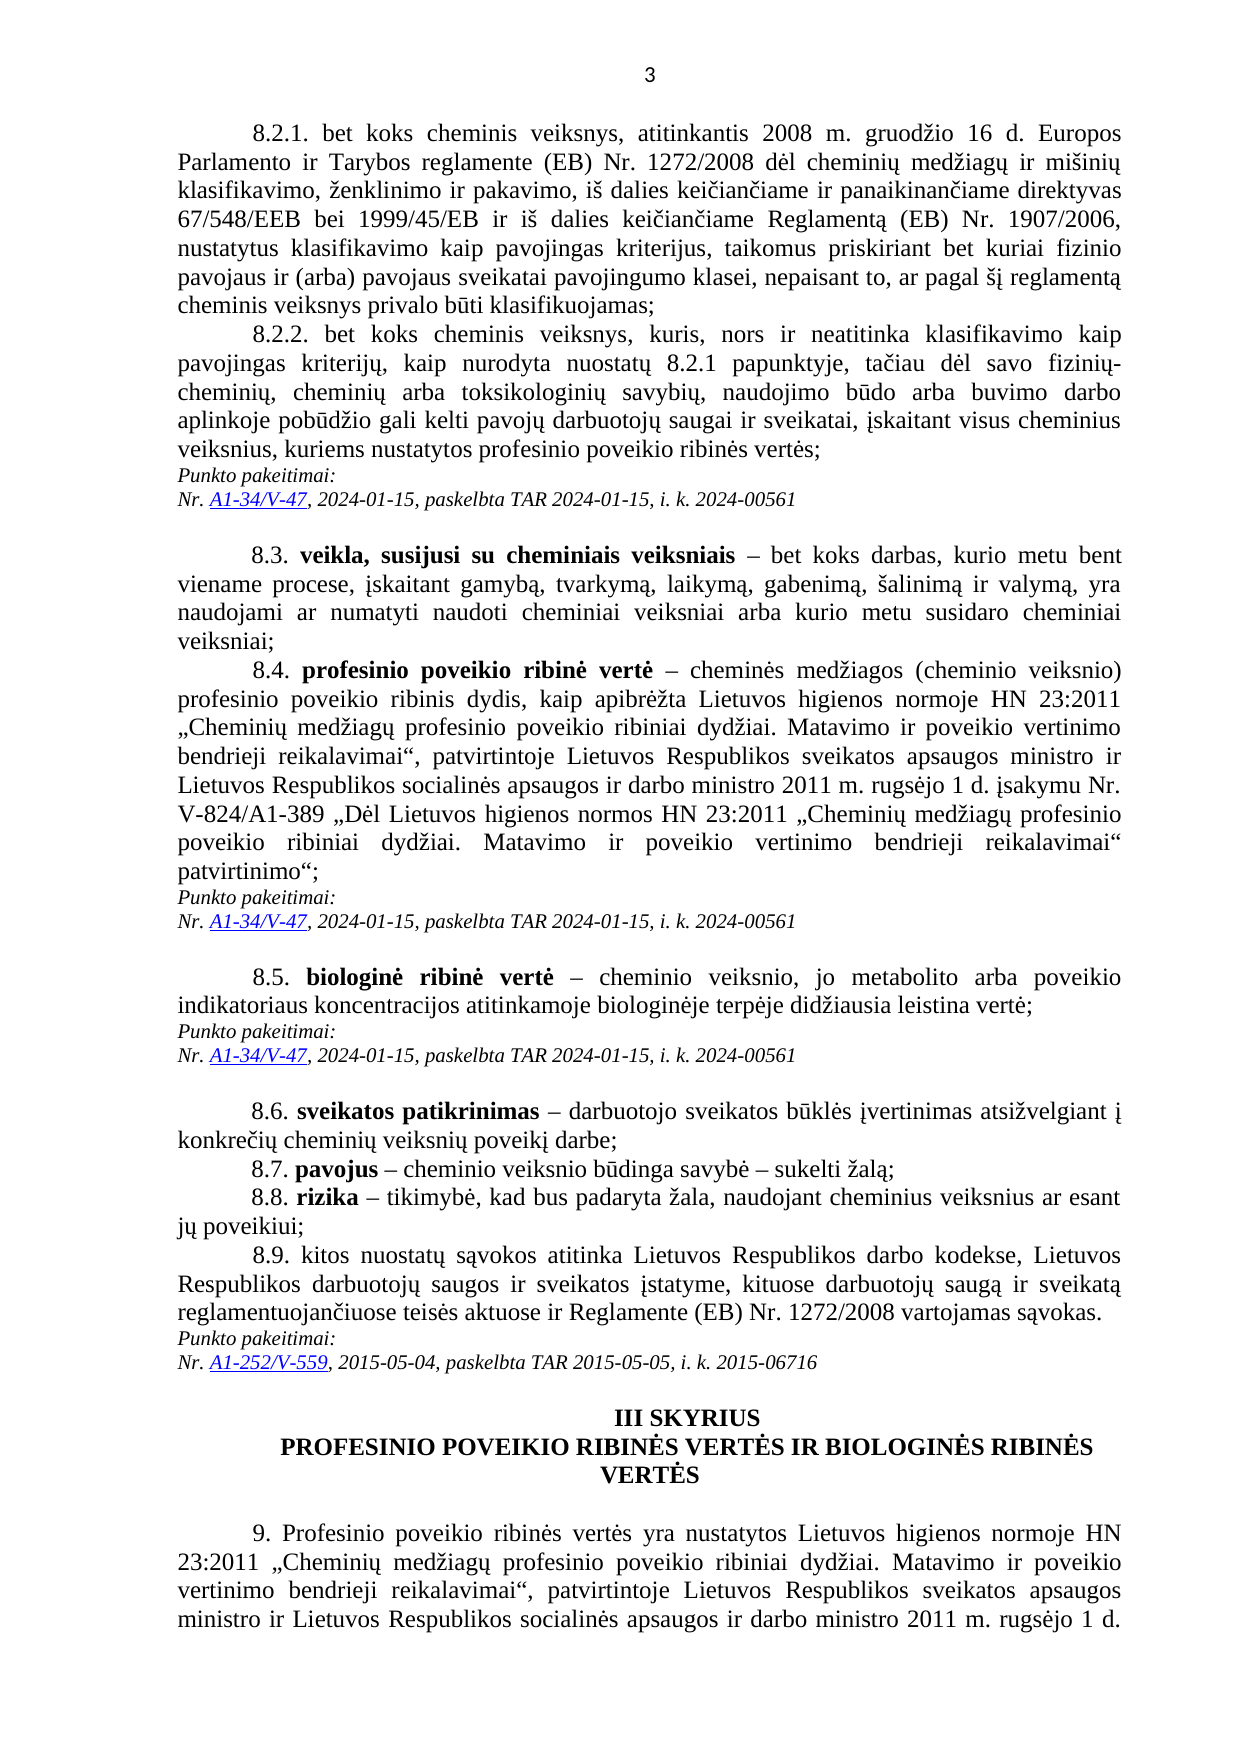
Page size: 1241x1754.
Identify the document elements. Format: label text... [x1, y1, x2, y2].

text 8.8. rizika – tikimybė, kad bus padaryta žala, naudojant cheminius veiksnius ar esant jų poveikiui; [177, 1182, 1122, 1240]
text 8.2.1. bet koks cheminis veiksnys, atitinkantis 2008 m. gruodžio 16 d. Europos Parlamento ir Tarybos reglamente (EB) Nr. 1272/2008 dėl cheminių medžiagų ir mišinių klasifikavimo, ženklinimo ir pakavimo, iš dalies keičiančiame ir panaikinančiame direktyvas 67/548/EEB bei 1999/45/EB ir iš dalies keičiančiame Reglamentą (EB) Nr. 1907/2006, nustatytus klasifikavimo kaip pavojingas kriterijus, taikomus priskiriant bet kuriai fizinio pavojaus ir (arba) pavojaus sveikatai pavojingumo klasei, nepaisant to, ar pagal šį reglamentą cheminis veiksnys privalo būti klasifikuojamas; [177, 118, 1122, 319]
text Punkto pakeitimai: [177, 885, 1122, 909]
text Nr. A1-34/V-47, 2024-01-15, paskelbta TAR 2024-01-15, i. k. 2024-00561 [177, 1043, 1122, 1067]
text 8.2.2. bet koks cheminis veiksnys, kuris, nors ir neatitinka klasifikavimo kaip pavojingas kriterijų, kaip nurodyta nuostatų 8.2.1 papunktyje, tačiau dėl savo fizinių-cheminių, cheminių arba toksikologinių savybių, naudojimo būdo arba buvimo darbo aplinkoje pobūdžio gali kelti pavojų darbuotojų saugai ir sveikatai, įskaitant visus cheminius veiksnius, kuriems nustatytos profesinio poveikio ribinės vertės; [177, 319, 1122, 463]
text Nr. A1-34/V-47, 2024-01-15, paskelbta TAR 2024-01-15, i. k. 2024-00561 [177, 909, 1122, 933]
text Punkto pakeitimai: [177, 1019, 1122, 1043]
text III SKYRIUS [177, 1403, 1122, 1432]
text 8.5. biologinė ribinė vertė – cheminio veiksnio, jo metabolito arba poveikio indikatoriaus koncentracijos atitinkamoje biologinėje terpėje didžiausia leistina vertė; [177, 962, 1122, 1019]
text PROFESINIO POVEIKIO RIBINĖS VERTĖS IR BIOLOGINĖS RIBINĖS VERTĖS [177, 1432, 1122, 1489]
text 8.6. sveikatos patikrinimas – darbuotojo sveikatos būklės įvertinimas atsižvelgiant į konkrečių cheminių veiksnių poveikį darbe; [177, 1096, 1122, 1154]
text 8.7. pavojus – cheminio veiksnio būdinga savybė – sukelti žalą; [177, 1154, 1122, 1182]
text 8.4. profesinio poveikio ribinė vertė – cheminės medžiagos (cheminio veiksnio) profesinio poveikio ribinis dydis, kaip apibrėžta Lietuvos higienos normoje HN 23:2011 „Cheminių medžiagų profesinio poveikio ribiniai dydžiai. Matavimo ir poveikio vertinimo bendrieji reikalavimai“, patvirtintoje Lietuvos Respublikos sveikatos apsaugos ministro ir Lietuvos Respublikos socialinės apsaugos ir darbo ministro 2011 m. rugsėjo 1 d. įsakymu Nr. V-824/A1-389 „Dėl Lietuvos higienos normos HN 23:2011 „Cheminių medžiagų profesinio poveikio ribiniai dydžiai. Matavimo ir poveikio vertinimo bendrieji reikalavimai“ patvirtinimo“; [177, 655, 1122, 885]
text 8.3. veikla, susijusi su cheminiais veiksniais – bet koks darbas, kurio metu bent viename procese, įskaitant gamybą, tvarkymą, laikymą, gabenimą, šalinimą ir valymą, yra naudojami ar numatyti naudoti cheminiai veiksniai arba kurio metu susidaro cheminiai veiksniai; [177, 540, 1122, 655]
text Nr. A1-252/V-559, 2015-05-04, paskelbta TAR 2015-05-05, i. k. 2015-06716 [177, 1350, 1122, 1374]
text Punkto pakeitimai: [177, 463, 1122, 487]
text 8.9. kitos nuostatų sąvokos atitinka Lietuvos Respublikos darbo kodekse, Lietuvos Respublikos darbuotojų saugos ir sveikatos įstatyme, kituose darbuotojų saugą ir sveikatą reglamentuojančiuose teisės aktuose ir Reglamente (EB) Nr. 1272/2008 vartojamas sąvokas. [177, 1240, 1122, 1326]
text Punkto pakeitimai: [177, 1326, 1122, 1350]
text 9. Profesinio poveikio ribinės vertės yra nustatytos Lietuvos higienos normoje HN 23:2011 „Cheminių medžiagų profesinio poveikio ribiniai dydžiai. Matavimo ir poveikio vertinimo bendrieji reikalavimai“, patvirtintoje Lietuvos Respublikos sveikatos apsaugos ministro ir Lietuvos Respublikos socialinės apsaugos ir darbo ministro 2011 m. rugsėjo 1 d. [177, 1518, 1122, 1633]
text Nr. A1-34/V-47, 2024-01-15, paskelbta TAR 2024-01-15, i. k. 2024-00561 [177, 487, 1122, 511]
